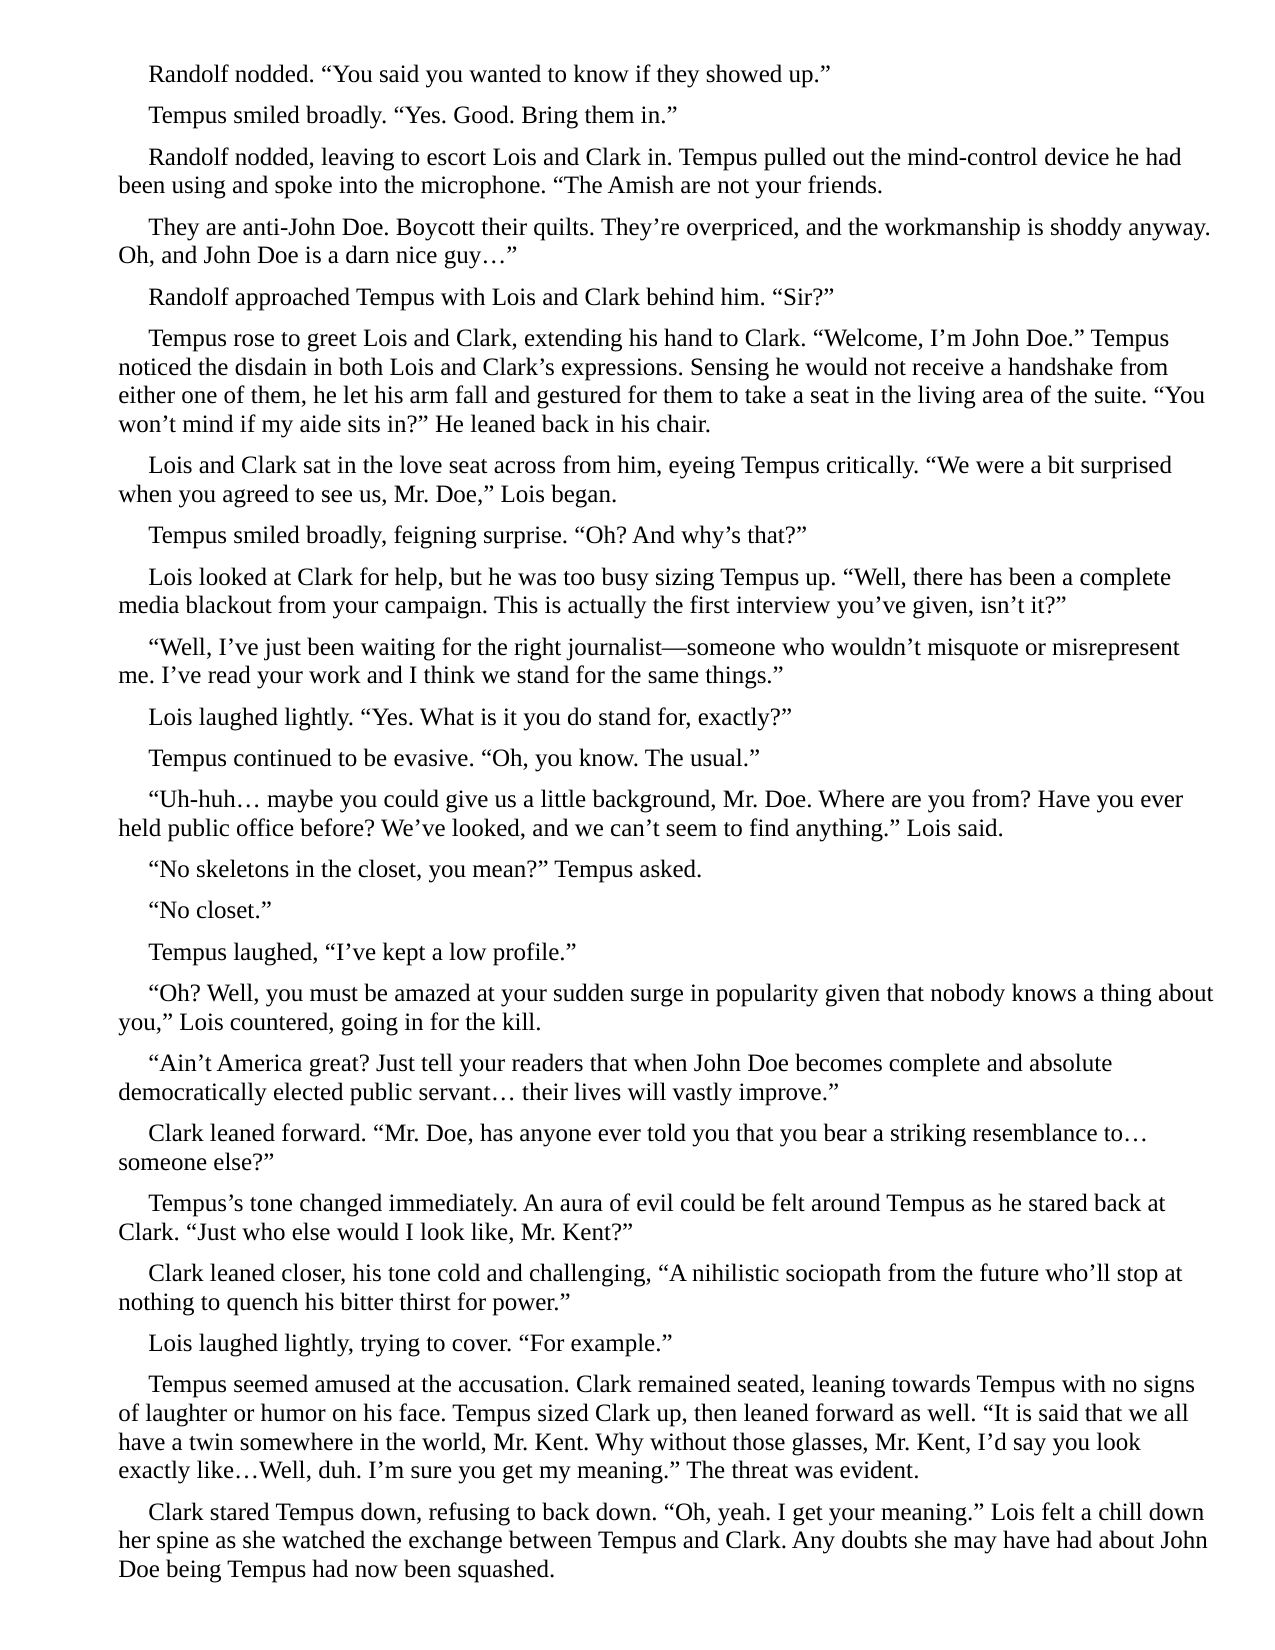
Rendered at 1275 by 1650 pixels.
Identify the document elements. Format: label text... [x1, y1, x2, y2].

text Randolf approached Tempus with Lois and Clark behind him. “Sir?” [118, 282, 1216, 310]
text Clark stared Tempus down, refusing to back down. “Oh, yeah. I get your meaning.” Lois felt a chill down her spine as she watched the exchange between Tempus and Clark. Any doubts she may have had about John Doe being Tempus had now been squashed. [118, 1497, 1216, 1583]
text “No closet.” [118, 895, 1216, 924]
text They are anti-John Doe. Boycott their quilts. They’re overpriced, and the workmanship is shoddy anyway. Oh, and John Doe is a darn nice guy…” [118, 212, 1216, 269]
text Tempus rose to greet Lois and Clark, extending his hand to Clark. “Welcome, I’m John Doe.” Tempus noticed the disdain in both Lois and Clark’s expressions. Sensing he would not receive a handshake from either one of them, he let his arm fall and gestured for them to take a seat in the living area of the suite. “You won’t mind if my aide sits in?” He leaned back in his chair. [118, 323, 1216, 438]
text Clark leaned forward. “Mr. Doe, has anyone ever told you that you bear a striking resemblance to… someone else?” [118, 1118, 1216, 1175]
text “Well, I’ve just been waiting for the right journalist—someone who wouldn’t misquote or misrepresent me. I’ve read your work and I think we stand for the same things.” [118, 632, 1216, 689]
text Lois laughed lightly, trying to cover. “For example.” [118, 1328, 1216, 1357]
text Tempus smiled broadly. “Yes. Good. Bring them in.” [118, 100, 1216, 129]
text Randolf nodded. “You said you wanted to know if they showed up.” [118, 59, 1216, 88]
text Lois looked at Clark for help, but he was too busy sizing Tempus up. “Well, there has been a complete media blackout from your campaign. This is actually the first interview you’ve given, isn’t it?” [118, 562, 1216, 619]
text “Uh-huh… maybe you could give us a little background, Mr. Doe. Where are you from? Have you ever held public office before? We’ve looked, and we can’t seem to find anything.” Lois said. [118, 784, 1216, 842]
text “No skeletons in the closet, you mean?” Tempus asked. [118, 854, 1216, 883]
text Clark leaned closer, his tone cold and challenging, “A nihilistic sociopath from the future who’ll stop at nothing to quench his bitter thirst for power.” [118, 1258, 1216, 1315]
text “Oh? Well, you must be amazed at your sudden surge in popularity given that nobody knows a thing about you,” Lois countered, going in for the kill. [118, 978, 1216, 1035]
text Tempus smiled broadly, feigning surprise. “Oh? And why’s that?” [118, 520, 1216, 549]
text Tempus continued to be evasive. “Oh, you know. The usual.” [118, 743, 1216, 772]
text Tempus seemed amused at the accusation. Clark remained seated, leaning towards Tempus with no signs of laughter or humor on his face. Tempus sized Clark up, then leaned forward as well. “It is said that we all have a twin somewhere in the world, Mr. Kent. Why without those glasses, Mr. Kent, I’d say you look exactly like…Well, duh. I’m sure you get my meaning.” The threat was evident. [118, 1369, 1216, 1484]
text Randolf nodded, leaving to escort Lois and Clark in. Tempus pulled out the mind-control device he had been using and spoke into the microphone. “The Amish are not your friends. [118, 142, 1216, 199]
text “Ain’t America great? Just tell your readers that when John Doe becomes complete and absolute democratically elected public servant… their lives will vastly improve.” [118, 1048, 1216, 1105]
text Tempus’s tone changed immediately. An aura of evil could be felt around Tempus as he stared back at Clark. “Just who else would I look like, Mr. Kent?” [118, 1188, 1216, 1245]
text Lois and Clark sat in the love seat across from him, eyeing Tempus critically. “We were a bit surprised when you agreed to see us, Mr. Doe,” Lois began. [118, 450, 1216, 508]
text Lois laughed lightly. “Yes. What is it you do stand for, exactly?” [118, 702, 1216, 730]
text Tempus laughed, “I’ve kept a low profile.” [118, 937, 1216, 965]
